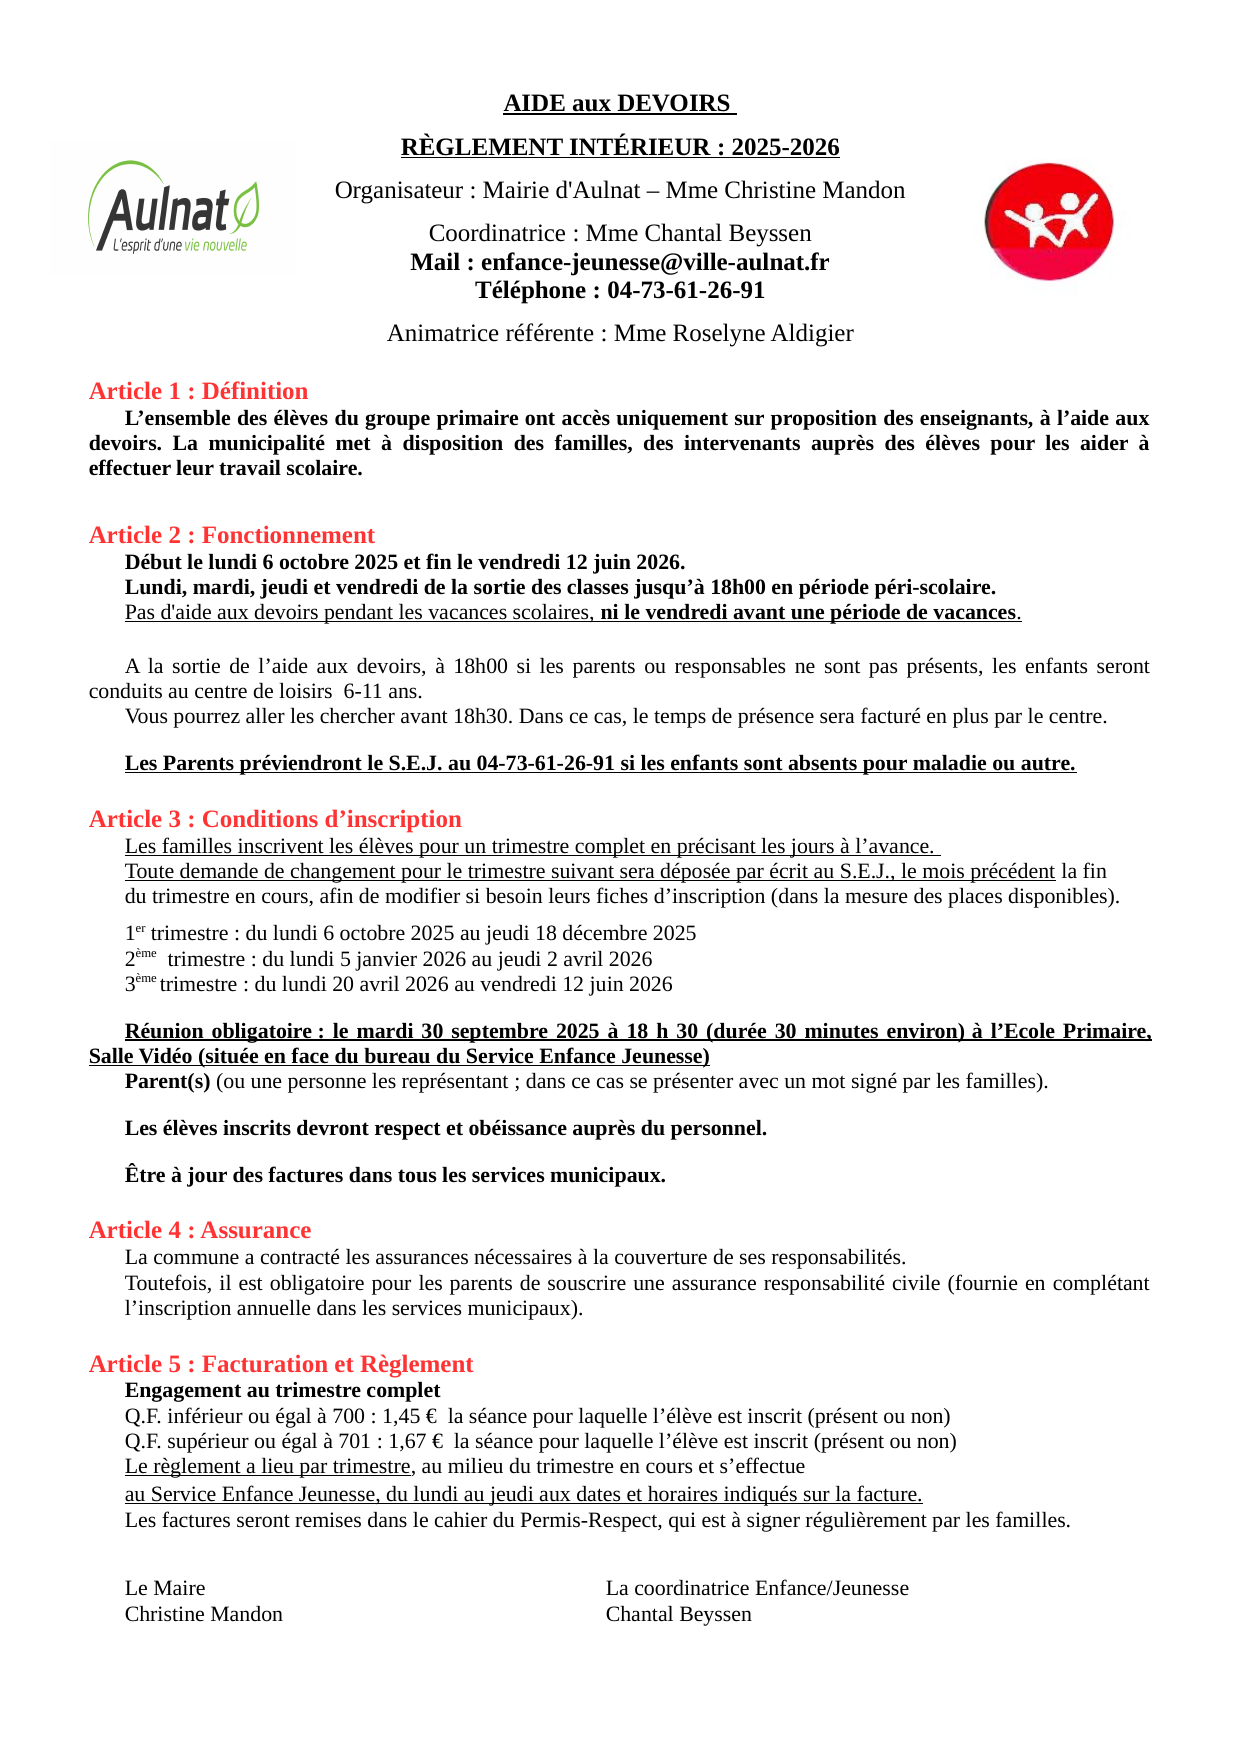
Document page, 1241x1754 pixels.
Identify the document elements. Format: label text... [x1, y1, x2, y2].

text RÈGLEMENT INTÉRIEUR : 2025-2026 [88, 132, 1152, 160]
text Parent(s) (ou une personne les représentant ; dans ce cas se présenter avec un mot signé par les familles). [88, 1068, 1152, 1093]
text Article 2 : Fonctionnement [88, 520, 1152, 549]
text Engagement au trimestre complet [88, 1377, 1152, 1403]
text 2ème trimestre : du lundi 5 janvier 2026 au jeudi 2 avril 2026 [88, 946, 1152, 971]
text Coordinatrice : Mme Chantal Beyssen [298, 218, 954, 247]
text Article 5 : Facturation et Règlement [88, 1349, 1152, 1377]
text A la sortie de l’aide aux devoirs, à 18h00 si les parents ou responsables ne sont pas présents, les enfants seront conduits au centre de loisirs 6-11 ans. [88, 653, 1152, 703]
text AIDE aux DEVOIRS [88, 88, 1152, 117]
text Article 3 : Conditions d’inscription [88, 804, 1152, 833]
text Téléphone : 04-73-61-26-91 [88, 275, 954, 304]
text Être à jour des factures dans tous les services municipaux. [88, 1162, 1152, 1187]
text Toutefois, il est obligatoire pour les parents de souscrire une assurance responsabilité civile (fournie en complétant l’inscription annuelle dans les services municipaux). [88, 1269, 1152, 1320]
text Organisateur : Mairie d'Aulnat – Mme Christine Mandon [298, 175, 954, 203]
text Début le lundi 6 octobre 2025 et fin le vendredi 12 juin 2026. [88, 549, 1152, 574]
text Réunion obligatoire : le mardi 30 septembre 2025 à 18 h 30 (durée 30 minutes environ) à l’Ecole Primaire, Salle Vidéo (située en face du bureau du Service Enfance Jeunesse) [88, 1018, 1152, 1068]
text au Service Enfance Jeunesse, du lundi au jeudi aux dates et horaires indiqués sur la facture. [88, 1478, 1152, 1507]
text Article 1 : Définition [88, 376, 1152, 405]
text L’ensemble des élèves du groupe primaire ont accès uniquement sur proposition des enseignants, à l’aide aux devoirs. La municipalité met à disposition des familles, des intervenants auprès des élèves pour les aider à effectuer leur travail scolaire. [88, 405, 1152, 480]
text Pas d'aide aux devoirs pendant les vacances scolaires, ni le vendredi avant une période de vacances. [88, 599, 1152, 624]
text Les factures seront remises dans le cahier du Permis-Respect, qui est à signer régulièrement par les familles. [88, 1507, 1152, 1532]
text Q.F. inférieur ou égal à 700 : 1,45 € la séance pour laquelle l’élève est inscrit (présent ou non) [88, 1403, 1152, 1428]
text Lundi, mardi, jeudi et vendredi de la sortie des classes jusqu’à 18h00 en période péri-scolaire. [88, 574, 1152, 599]
text 3ème trimestre : du lundi 20 avril 2026 au vendredi 12 juin 2026 [88, 971, 1152, 996]
text Animatrice référente : Mme Roselyne Aldigier [88, 318, 1152, 347]
text Les Parents préviendront le S.E.J. au 04-73-61-26-91 si les enfants sont absents pour maladie ou autre. [88, 750, 1152, 776]
text Q.F. supérieur ou égal à 701 : 1,67 € la séance pour laquelle l’élève est inscrit (présent ou non) [88, 1428, 1152, 1453]
text du trimestre en cours, afin de modifier si besoin leurs fiches d’inscription (dans la mesure des places disponibles). [88, 883, 1152, 909]
text La commune a contracté les assurances nécessaires à la couverture de ses responsabilités. [88, 1244, 1152, 1269]
text 1er trimestre : du lundi 6 octobre 2025 au jeudi 18 décembre 2025 [88, 920, 1152, 946]
text Article 4 : Assurance [88, 1216, 1152, 1244]
picture [954, 142, 1153, 306]
text Vous pourrez aller les chercher avant 18h30. Dans ce cas, le temps de présence sera facturé en plus par le centre. [88, 703, 1152, 729]
text Les familles inscrivent les élèves pour un trimestre complet en précisant les jours à l’avance. [88, 833, 1152, 858]
text Toute demande de changement pour le trimestre suivant sera déposée par écrit au S.E.J., le mois précédent la fin [88, 858, 1152, 883]
picture [49, 139, 298, 275]
text Les élèves inscrits devront respect et obéissance auprès du personnel. [88, 1115, 1152, 1140]
text Le Maire La coordinatrice Enfance/Jeunesse [88, 1575, 1152, 1601]
text Christine Mandon Chantal Beyssen [88, 1601, 1152, 1626]
text Mail : enfance-jeunesse@ville-aulnat.fr [298, 247, 954, 275]
text Le règlement a lieu par trimestre, au milieu du trimestre en cours et s’effectue [88, 1453, 1152, 1478]
